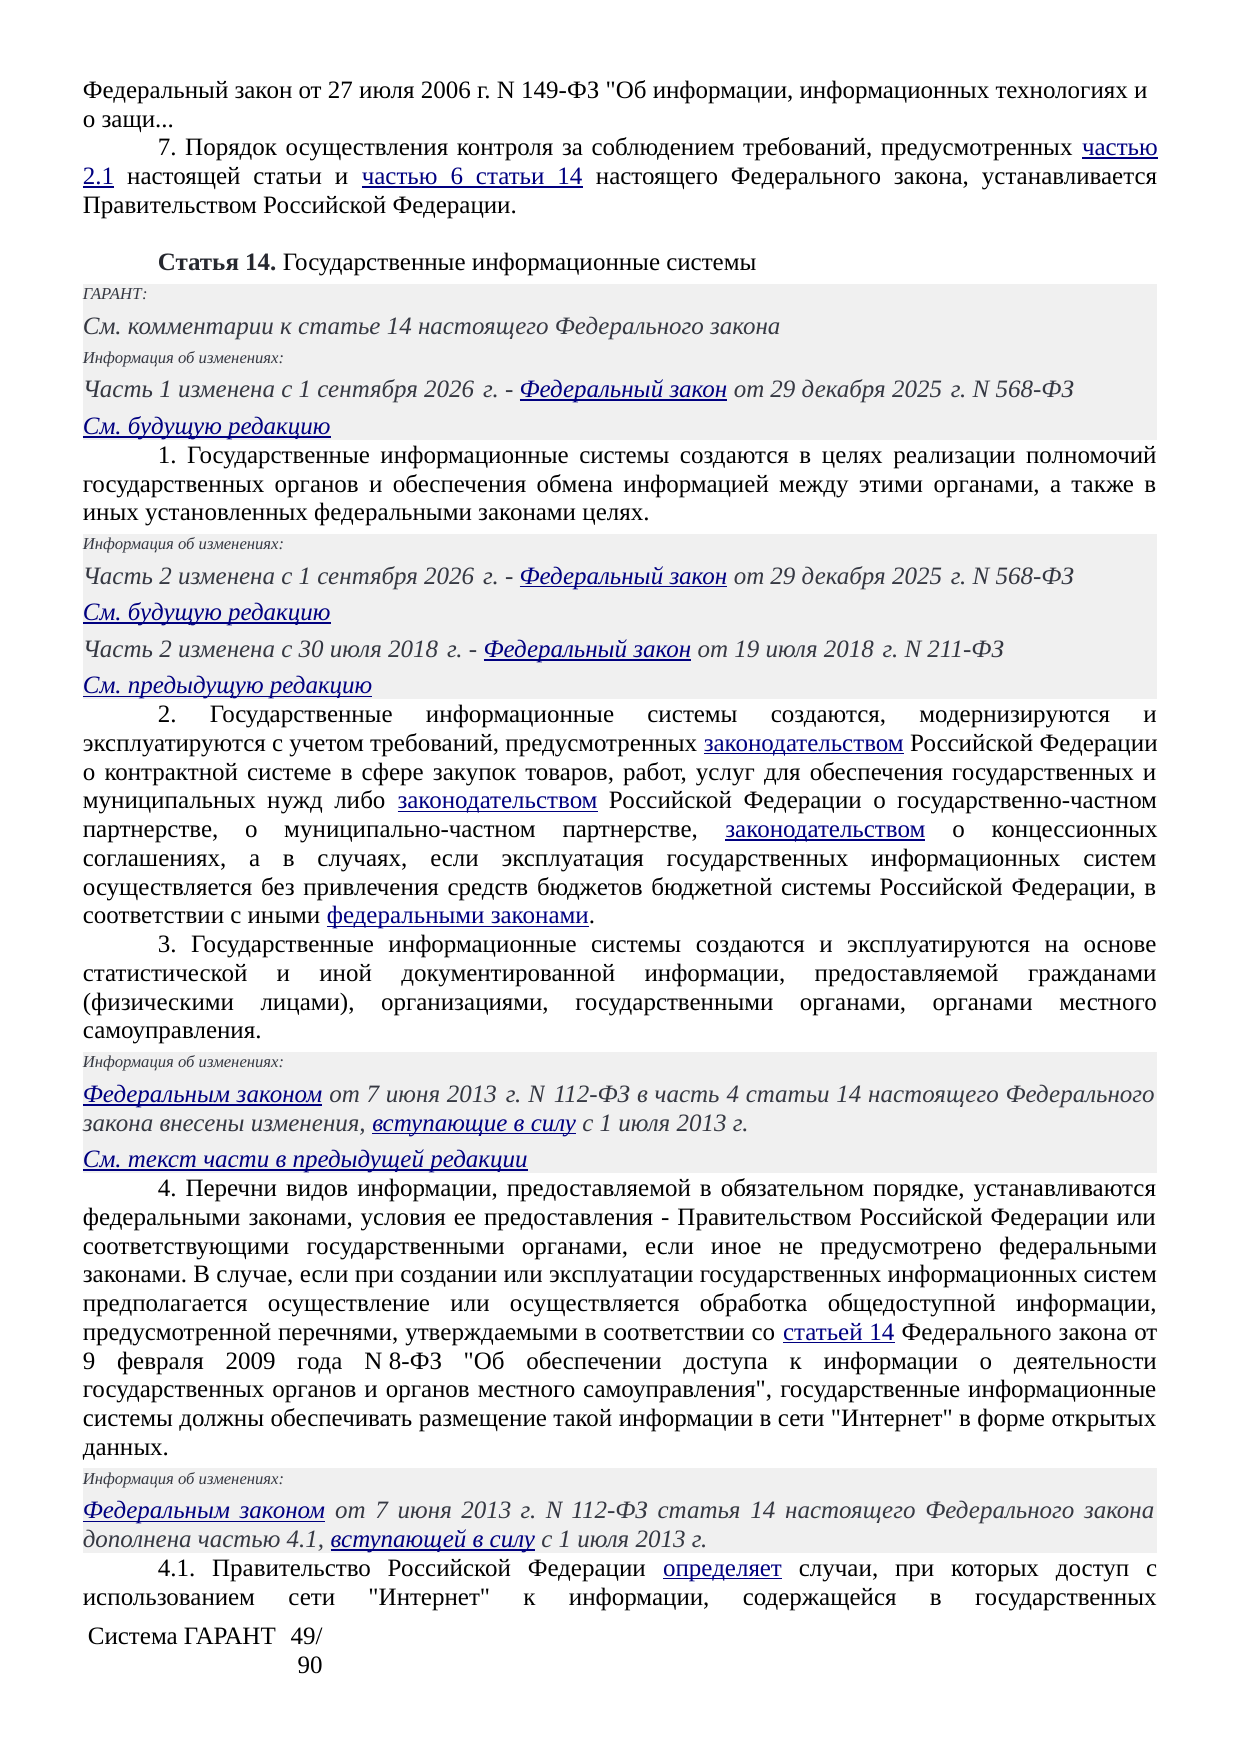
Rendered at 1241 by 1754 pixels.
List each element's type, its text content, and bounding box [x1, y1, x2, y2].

text Часть 1 изменена с 1 сентября 2026 г. - Федеральный закон от 29 декабря 2025 г. N 568-ФЗ [83, 374, 1157, 403]
text См. будущую редакцию [333, 411, 1157, 440]
text Федеральным законом от 7 июня 2013 г. N 112-ФЗ статья 14 настоящего Федерального закона дополнена частью 4.1, вступающей в силу с 1 июля 2013 г. [710, 1524, 1157, 1553]
text ГАРАНТ: [149, 284, 1157, 303]
text См. текст части в предыдущей редакции [83, 1144, 1157, 1173]
text См. предыдущую редакцию [374, 671, 1157, 699]
text Федеральным законом от 7 июня 2013 г. N 112-ФЗ в часть 4 статьи 14 настоящего Федерального закона внесены изменения, вступающие в силу с 1 июля 2013 г. [751, 1108, 1157, 1137]
text Информация об изменениях: [286, 348, 1157, 367]
text См. будущую редакцию [83, 597, 1157, 626]
text 1. Государственные информационные системы создаются в целях реализации полномочий государственных органов и обеспечения обмена информацией между этими органами, а также в иных установленных федеральными законами целях. [83, 440, 1157, 526]
text 4.1. Правительство Российской Федерации определяет случаи, при которых доступ с использованием сети "Интернет" к информации, содержащейся в государственных [83, 1553, 1157, 1611]
text См. комментарии к статье 14 настоящего Федерального закона [783, 311, 1157, 340]
text Информация об изменениях: [286, 1052, 1157, 1071]
text Часть 2 изменена с 30 июля 2018 г. - Федеральный закон от 19 июля 2018 г. N 211-ФЗ [1006, 634, 1157, 663]
text 7. Порядок осуществления контроля за соблюдением требований, предусмотренных частью 2.1 настоящей статьи и частью 6 статьи 14 настоящего Федерального закона, устанавливается Правительством Российской Федерации. [83, 132, 1157, 219]
text Информация об изменениях: [286, 534, 1157, 553]
text Часть 2 изменена с 1 сентября 2026 г. - Федеральный закон от 29 декабря 2025 г. N 568-ФЗ [1076, 561, 1157, 590]
text 2. Государственные информационные системы создаются, модернизируются и эксплуатируются с учетом требований, предусмотренных законодательством Российской Федерации о контрактной системе в сфере закупок товаров, работ, услуг для обеспечения государственных и муниципальных нужд либо законодательством Российской Федерации о государственно-частном партнерстве, о муниципально-частном партнерстве, законодательством о концессионных соглашениях, а в случаях, если эксплуатация государственных информационных систем осуществляется без привлечения средств бюджетов бюджетной системы Российской Федерации, в соответствии с иными федеральными законами. [83, 699, 1157, 929]
text 4. Перечни видов информации, предоставляемой в обязательном порядке, устанавливаются федеральными законами, условия ее предоставления - Правительством Российской Федерации или соответствующими государственными органами, если иное не предусмотрено федеральными законами. В случае, если при создании или эксплуатации государственных информационных систем предполагается осуществление или осуществляется обработка общедоступной информации, предусмотренной перечнями, утверждаемыми в соответствии со статьей 14 Федерального закона от 9 февраля 2009 года N 8-ФЗ "Об обеспечении доступа к информации о деятельности государственных органов и органов местного самоуправления", государственные информационные системы должны обеспечивать размещение такой информации в сети "Интернет" в форме открытых данных. [83, 1173, 1157, 1461]
text 3. Государственные информационные системы создаются и эксплуатируются на основе статистической и иной документированной информации, предоставляемой гражданами (физическими лицами), организациями, государственными органами, органами местного самоуправления. [83, 929, 1157, 1044]
text Информация об изменениях: [83, 1468, 1157, 1488]
text Статья 14. Государственные информационные системы [158, 247, 1157, 276]
